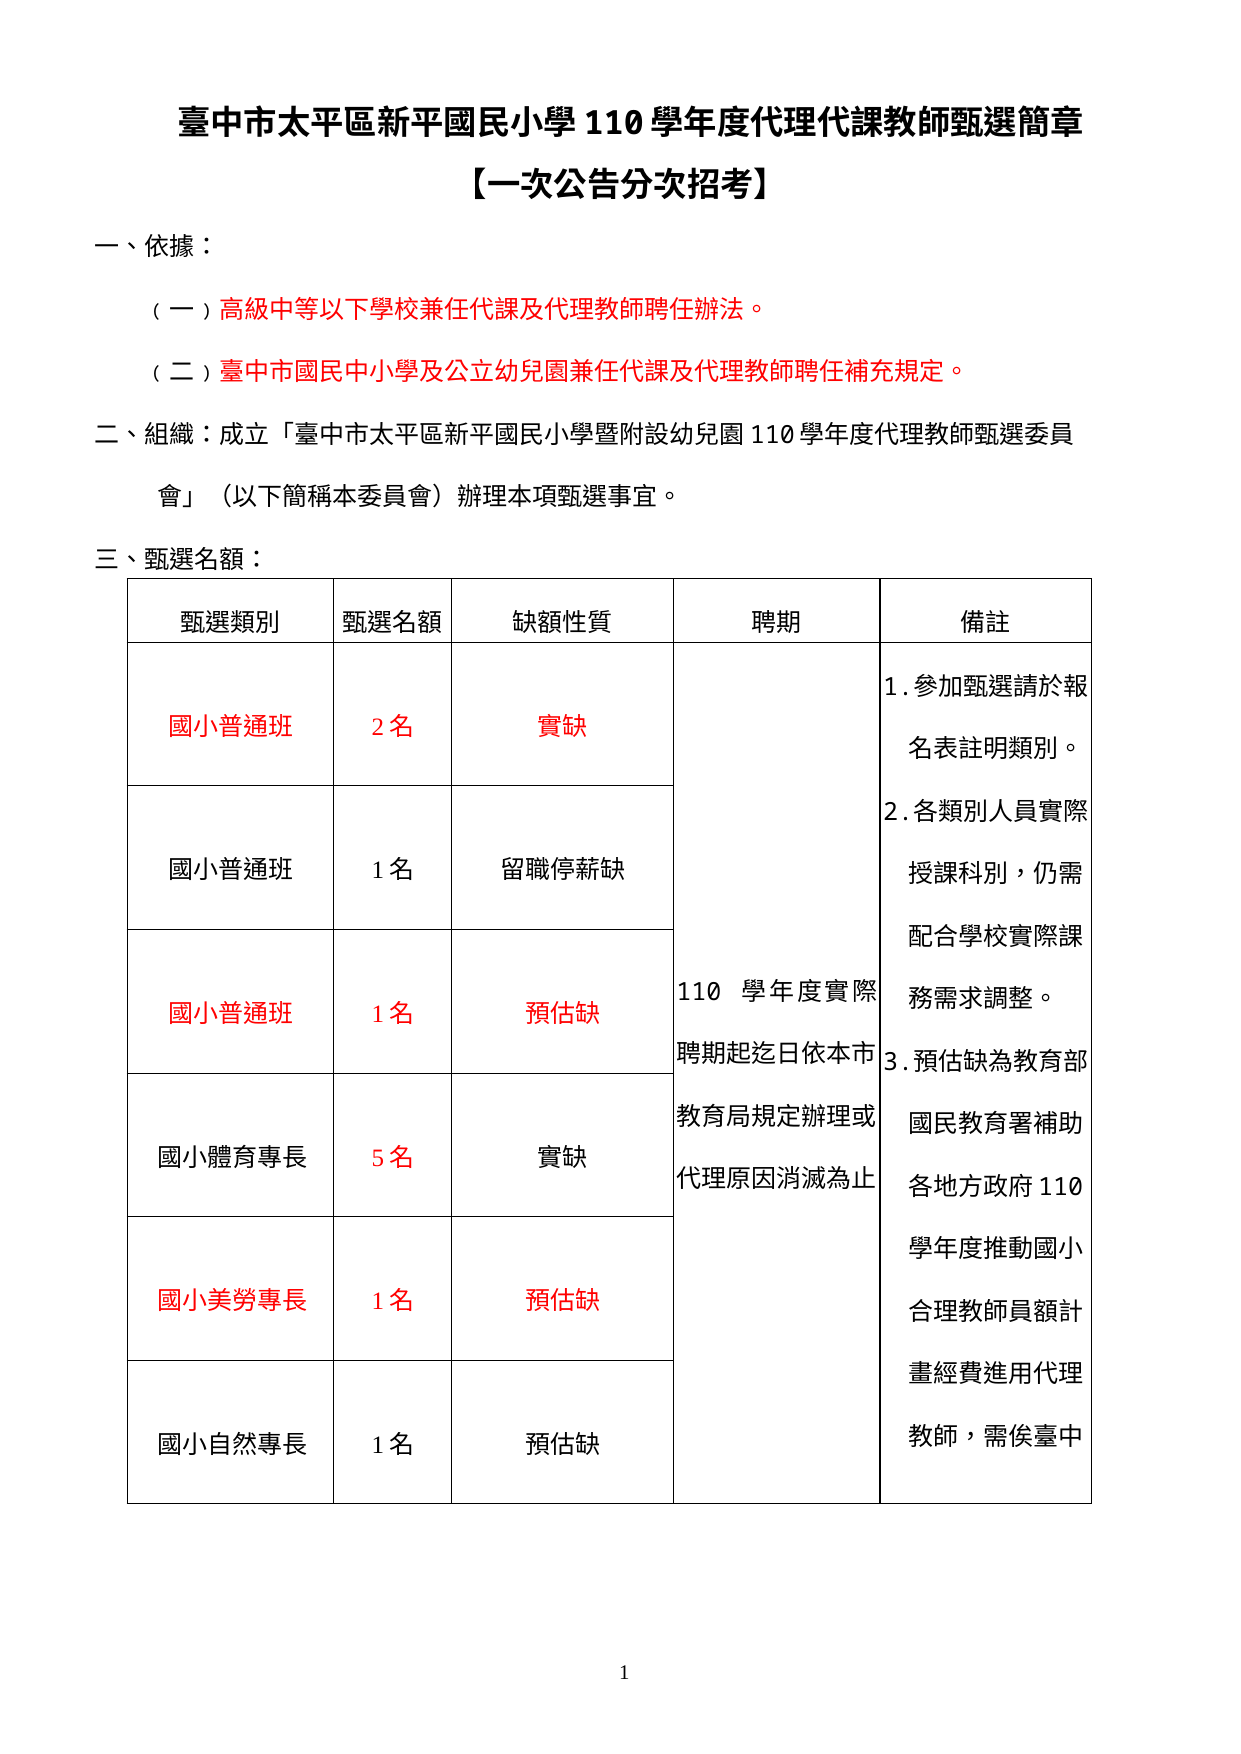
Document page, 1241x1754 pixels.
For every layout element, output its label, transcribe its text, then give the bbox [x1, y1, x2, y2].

table_cell 留職停薪缺 [452, 786, 673, 929]
text 一、依據： [94, 203, 1146, 266]
table_header 備註 [881, 579, 1091, 642]
table_header 甄選名額 [334, 579, 451, 642]
text 【一次公告分次招考】 [94, 141, 1146, 203]
table_cell 國小普通班 [128, 786, 333, 929]
text 二、組織：成立「臺中市太平區新平國民小學暨附設幼兒園110學年度代理教師甄選委員 [94, 391, 1146, 453]
text 會」（以下簡稱本委員會）辦理本項甄選事宜。 [94, 453, 1146, 516]
table_cell 預估缺 [452, 1361, 673, 1503]
table_cell 預估缺 [452, 930, 673, 1072]
table_cell 1名 [334, 1361, 451, 1503]
table_cell 2名 [334, 643, 451, 785]
table_header 甄選類別 [128, 579, 333, 642]
table_cell 1名 [334, 786, 451, 929]
table_cell 預估缺 [452, 1217, 673, 1359]
table_cell 國小普通班 [128, 643, 333, 785]
table_cell 實缺 [452, 643, 673, 785]
table_cell 110 學年度實際聘期起迄日依本市教育局規定辦理或代理原因消滅為止 [674, 643, 879, 1503]
text ﹙一﹚高級中等以下學校兼任代課及代理教師聘任辦法。 [119, 266, 1146, 328]
text ﹙二﹚臺中市國民中小學及公立幼兒園兼任代課及代理教師聘任補充規定。 [119, 328, 1146, 391]
text 臺中市太平區新平國民小學110學年度代理代課教師甄選簡章 [94, 78, 1146, 141]
text 三、甄選名額： [94, 516, 1146, 578]
table_cell 國小體育專長 [128, 1074, 333, 1216]
table_cell 5名 [334, 1074, 451, 1216]
table_header 缺額性質 [452, 579, 673, 642]
table_cell 國小自然專長 [128, 1361, 333, 1503]
table_cell 1.參加甄選請於報名表註明類別。 2.各類別人員實際授課科別，仍需配合學校實際課務需求調整。 3.預估缺為教育部國民教育署補助各地方政府110學年度推動國小合理教師員額計畫經費進用代理教師，需俟臺中 [881, 643, 1091, 1503]
table_cell 國小普通班 [128, 930, 333, 1072]
table_cell 實缺 [452, 1074, 673, 1216]
table_cell 1名 [334, 930, 451, 1072]
table_cell 1名 [334, 1217, 451, 1359]
table_header 聘期 [674, 579, 879, 642]
table_cell 國小美勞專長 [128, 1217, 333, 1359]
